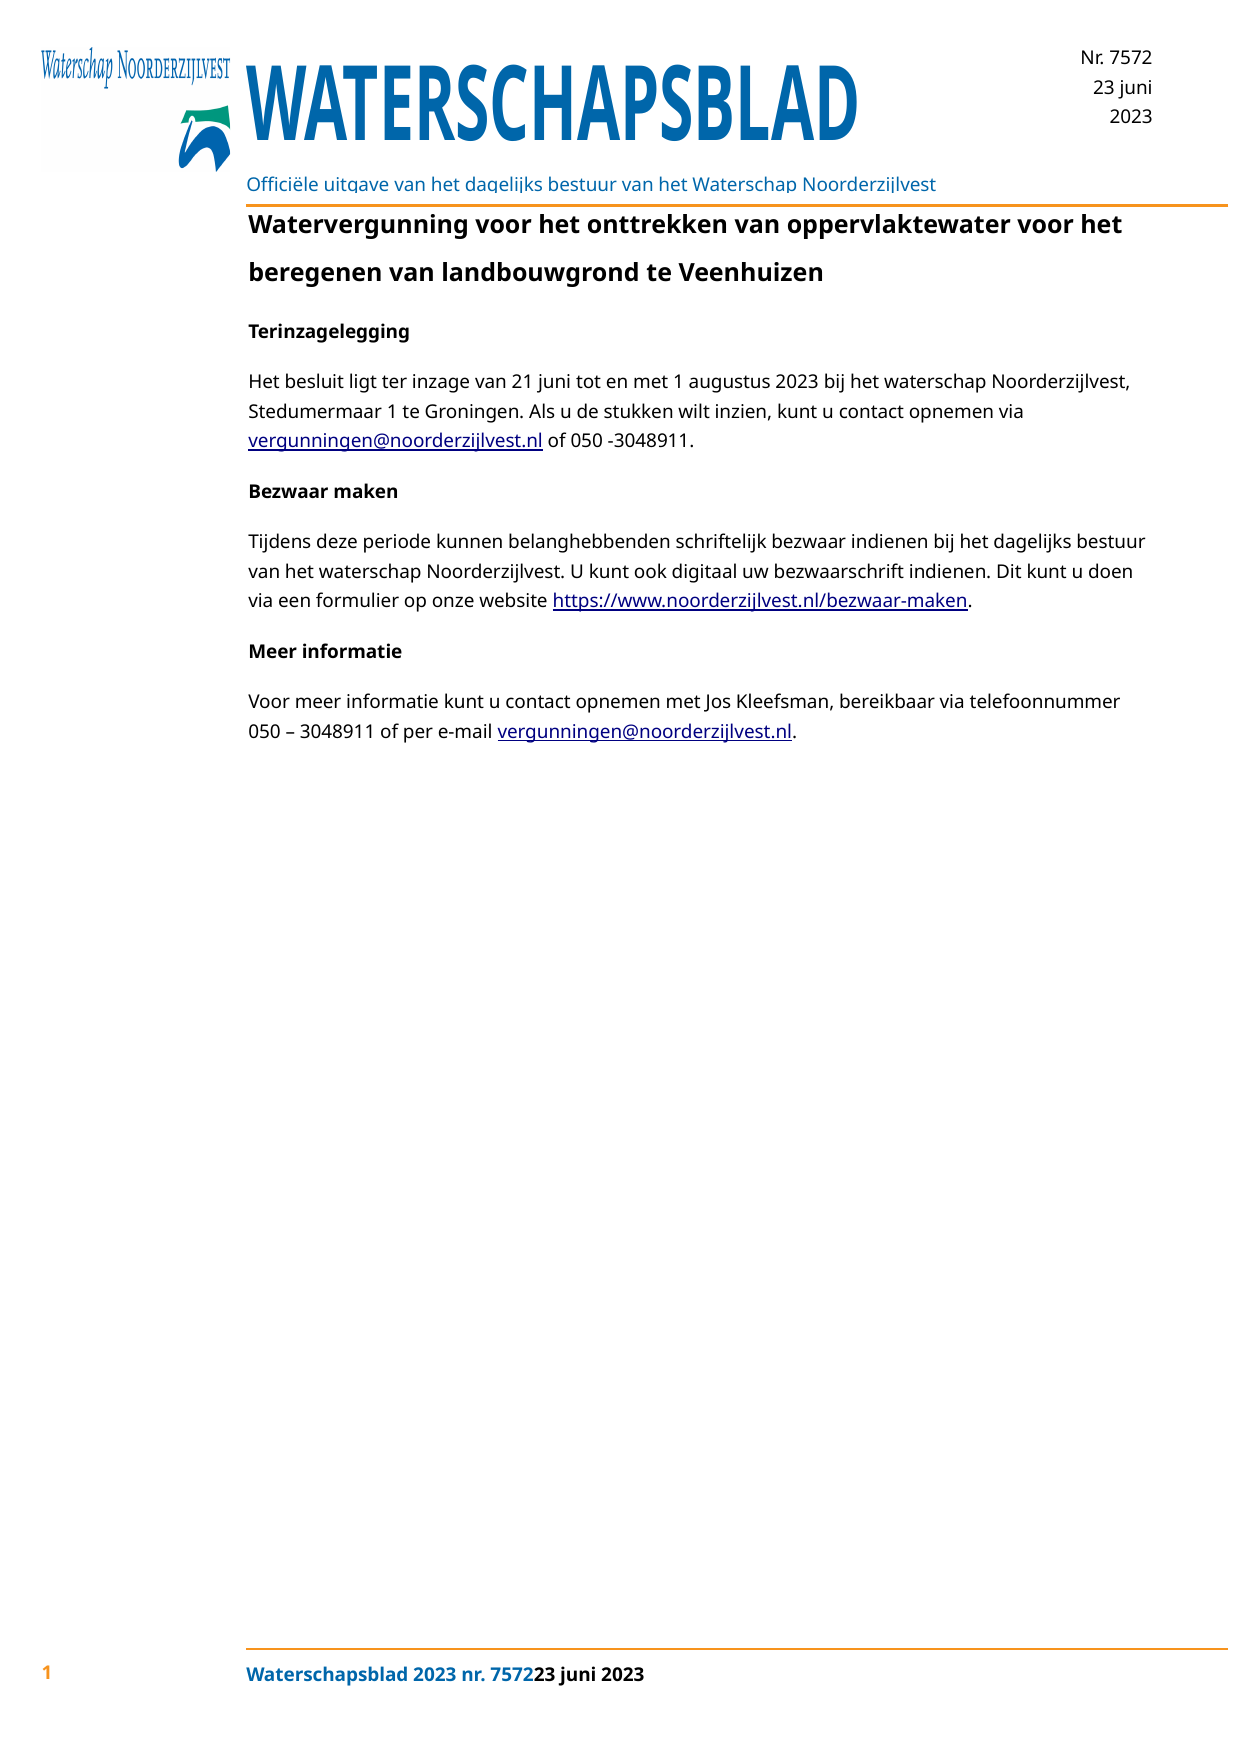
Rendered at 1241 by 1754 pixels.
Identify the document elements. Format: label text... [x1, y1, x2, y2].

text Bezwaar maken [248, 478, 1152, 504]
text Voor meer informatie kunt u contact opnemen met Jos Kleefsman, bereikbaar via telefoonnummer 050 – 3048911 of per e-mail vergunningen@noorderzijlvest.nl. [248, 688, 1152, 744]
picture [41, 47, 231, 172]
text Tijdens deze periode kunnen belanghebbenden schriftelijk bezwaar indienen bij het dagelijks bestuur van het waterschap Noorderzijlvest. U kunt ook digitaal uw bezwaarschrift indienen. Dit kunt u doen via een formulier op onze website https://www.noorderzijlvest.nl/bezwaar-maken. [248, 528, 1152, 613]
text Terinzagelegging [248, 318, 1152, 344]
text Watervergunning voor het onttrekken van oppervlaktewater voor het beregenen van landbouwgrond te Veenhuizen [248, 207, 1152, 288]
text Meer informatie [248, 638, 1152, 664]
text Het besluit ligt ter inzage van 21 juni tot en met 1 augustus 2023 bij het waterschap Noorderzijlvest, Stedumermaar 1 te Groningen. Als u de stukken wilt inzien, kunt u contact opnemen via vergunningen@noorderzijlvest.nl of 050 -3048911. [248, 368, 1152, 453]
